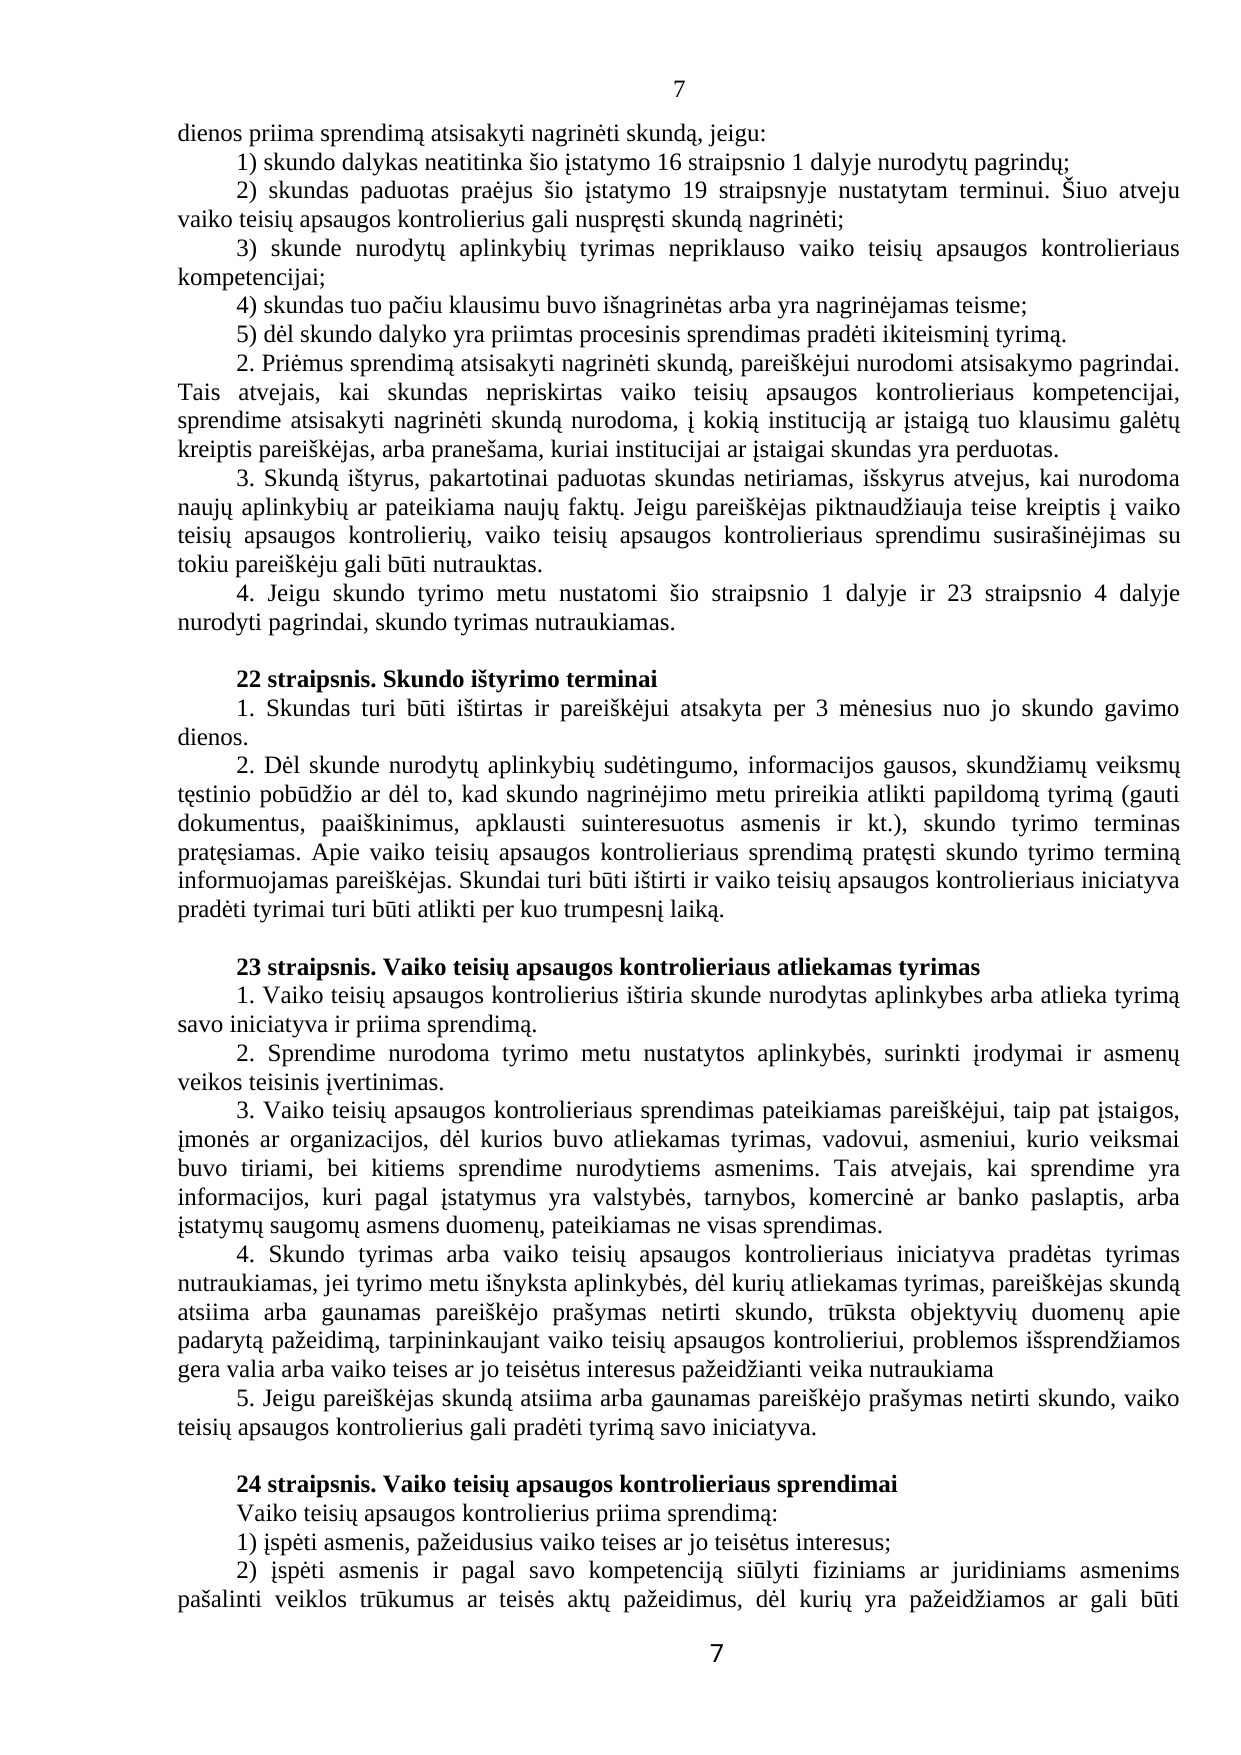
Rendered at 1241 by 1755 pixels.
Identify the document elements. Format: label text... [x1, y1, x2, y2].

text 22 straipsnis. Skundo ištyrimo terminai [177, 664, 1181, 693]
text 2) įspėti asmenis ir pagal savo kompetenciją siūlyti fiziniams ar juridiniams asmenims pašalinti veiklos trūkumus ar teisės aktų pažeidimus, dėl kurių yra pažeidžiamos ar gali būti [177, 1556, 1181, 1613]
text dienos priima sprendimą atsisakyti nagrinėti skundą, jeigu: [177, 118, 1181, 147]
text 3. Skundą ištyrus, pakartotinai paduotas skundas netiriamas, išskyrus atvejus, kai nurodoma naujų aplinkybių ar pateikiama naujų faktų. Jeigu pareiškėjas piktnaudžiauja teise kreiptis į vaiko teisių apsaugos kontrolierių, vaiko teisių apsaugos kontrolieriaus sprendimu susirašinėjimas su tokiu pareiškėju gali būti nutrauktas. [177, 463, 1181, 578]
text 24 straipsnis. Vaiko teisių apsaugos kontrolieriaus sprendimai [177, 1469, 1181, 1498]
text 4) skundas tuo pačiu klausimu buvo išnagrinėtas arba yra nagrinėjamas teisme; [177, 291, 1181, 319]
text 2) skundas paduotas praėjus šio įstatymo 19 straipsnyje nustatytam terminui. Šiuo atveju vaiko teisių apsaugos kontrolierius gali nuspręsti skundą nagrinėti; [177, 176, 1181, 233]
text 3. Vaiko teisių apsaugos kontrolieriaus sprendimas pateikiamas pareiškėjui, taip pat įstaigos, įmonės ar organizacijos, dėl kurios buvo atliekamas tyrimas, vadovui, asmeniui, kurio veiksmai buvo tiriami, bei kitiems sprendime nurodytiems asmenims. Tais atvejais, kai sprendime yra informacijos, kuri pagal įstatymus yra valstybės, tarnybos, komercinė ar banko paslaptis, arba įstatymų saugomų asmens duomenų, pateikiamas ne visas sprendimas. [177, 1096, 1181, 1239]
text 1. Vaiko teisių apsaugos kontrolierius ištiria skunde nurodytas aplinkybes arba atlieka tyrimą savo iniciatyva ir priima sprendimą. [177, 981, 1181, 1038]
text 4. Skundo tyrimas arba vaiko teisių apsaugos kontrolieriaus iniciatyva pradėtas tyrimas nutraukiamas, jei tyrimo metu išnyksta aplinkybės, dėl kurių atliekamas tyrimas, pareiškėjas skundą atsiima arba gaunamas pareiškėjo prašymas netirti skundo, trūksta objektyvių duomenų apie padarytą pažeidimą, tarpininkaujant vaiko teisių apsaugos kontrolieriui, problemos išsprendžiamos gera valia arba vaiko teises ar jo teisėtus interesus pažeidžianti veika nutraukiama [177, 1239, 1181, 1383]
text 2. Sprendime nurodoma tyrimo metu nustatytos aplinkybės, surinkti įrodymai ir asmenų veikos teisinis įvertinimas. [177, 1038, 1181, 1096]
text 1. Skundas turi būti ištirtas ir pareiškėjui atsakyta per 3 mėnesius nuo jo skundo gavimo dienos. [177, 693, 1181, 751]
text 1) įspėti asmenis, pažeidusius vaiko teises ar jo teisėtus interesus; [177, 1527, 1181, 1556]
text 5. Jeigu pareiškėjas skundą atsiima arba gaunamas pareiškėjo prašymas netirti skundo, vaiko teisių apsaugos kontrolierius gali pradėti tyrimą savo iniciatyva. [177, 1383, 1181, 1441]
text 5) dėl skundo dalyko yra priimtas procesinis sprendimas pradėti ikiteisminį tyrimą. [177, 319, 1181, 348]
text 2. Dėl skunde nurodytų aplinkybių sudėtingumo, informacijos gausos, skundžiamų veiksmų tęstinio pobūdžio ar dėl to, kad skundo nagrinėjimo metu prireikia atlikti papildomą tyrimą (gauti dokumentus, paaiškinimus, apklausti suinteresuotus asmenis ir kt.), skundo tyrimo terminas pratęsiamas. Apie vaiko teisių apsaugos kontrolieriaus sprendimą pratęsti skundo tyrimo terminą informuojamas pareiškėjas. Skundai turi būti ištirti ir vaiko teisių apsaugos kontrolieriaus iniciatyva pradėti tyrimai turi būti atlikti per kuo trumpesnį laiką. [177, 751, 1181, 923]
text Vaiko teisių apsaugos kontrolierius priima sprendimą: [177, 1498, 1181, 1527]
text 3) skunde nurodytų aplinkybių tyrimas nepriklauso vaiko teisių apsaugos kontrolieriaus kompetencijai; [177, 233, 1181, 291]
text 2. Priėmus sprendimą atsisakyti nagrinėti skundą, pareiškėjui nurodomi atsisakymo pagrindai. Tais atvejais, kai skundas nepriskirtas vaiko teisių apsaugos kontrolieriaus kompetencijai, sprendime atsisakyti nagrinėti skundą nurodoma, į kokią instituciją ar įstaigą tuo klausimu galėtų kreiptis pareiškėjas, arba pranešama, kuriai institucijai ar įstaigai skundas yra perduotas. [177, 348, 1181, 463]
text 23 straipsnis. Vaiko teisių apsaugos kontrolieriaus atliekamas tyrimas [177, 952, 1181, 981]
text 4. Jeigu skundo tyrimo metu nustatomi šio straipsnio 1 dalyje ir 23 straipsnio 4 dalyje nurodyti pagrindai, skundo tyrimas nutraukiamas. [177, 578, 1181, 636]
text 1) skundo dalykas neatitinka šio įstatymo 16 straipsnio 1 dalyje nurodytų pagrindų; [177, 147, 1181, 176]
